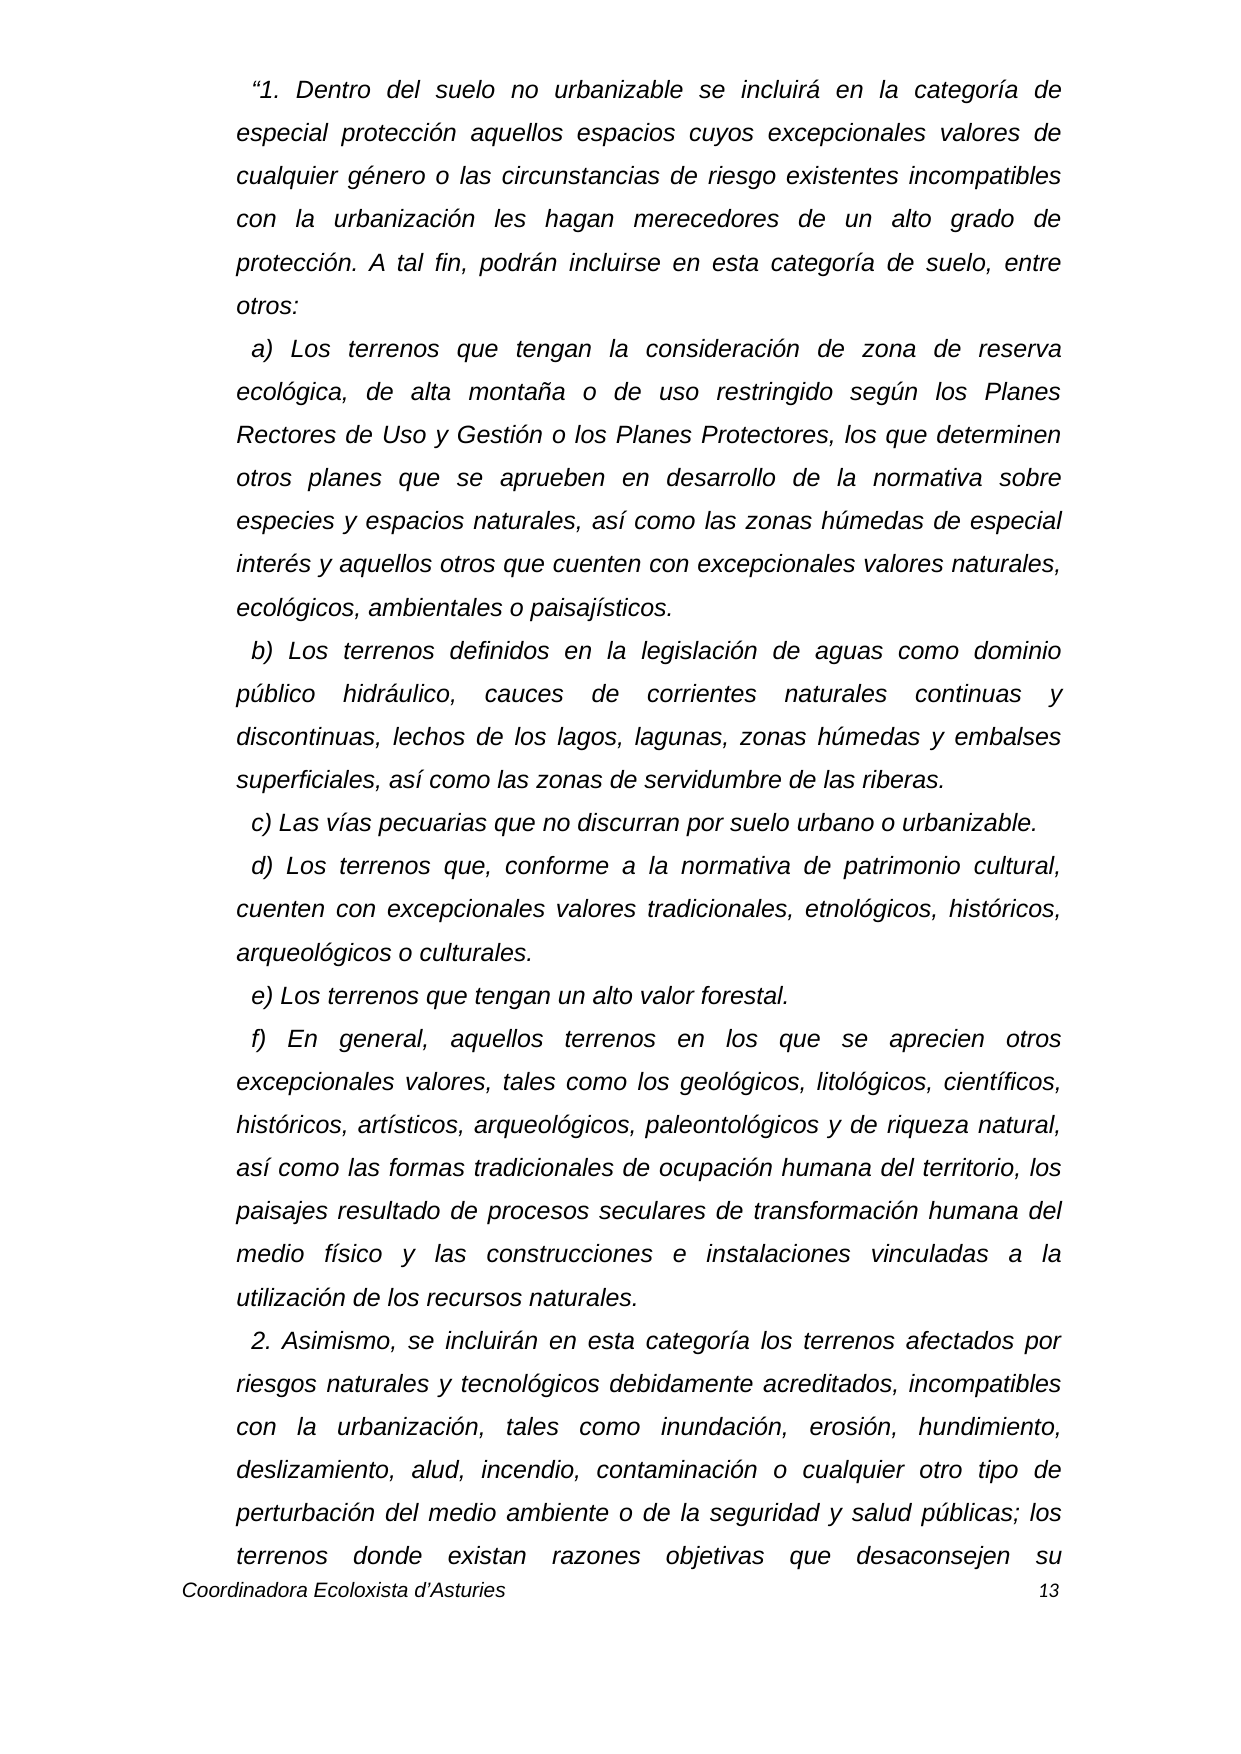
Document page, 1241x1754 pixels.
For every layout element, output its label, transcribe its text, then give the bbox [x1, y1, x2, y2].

text “1. Dentro del suelo no urbanizable se incluirá en la categoría de especial protección aquellos espacios cuyos excepcionales valores de cualquier género o las circunstancias de riesgo existentes incompatibles con la urbanización les hagan merecedores de un alto grado de protección. A tal fin, podrán incluirse en esta categoría de suelo, entre otros: [236, 75, 1063, 319]
text 2. Asimismo, se incluirán en esta categoría los terrenos afectados por riesgos naturales y tecnológicos debidamente acreditados, incompatibles con la urbanización, tales como inundación, erosión, hundimiento, deslizamiento, alud, incendio, contaminación o cualquier otro tipo de perturbación del medio ambiente o de la seguridad y salud públicas; los terrenos donde existan razones objetivas que desaconsejen su [236, 1326, 1063, 1570]
text a) Los terrenos que tengan la consideración de zona de reserva ecológica, de alta montaña o de uso restringido según los Planes Rectores de Uso y Gestión o los Planes Protectores, los que determinen otros planes que se aprueben en desarrollo de la normativa sobre especies y espacios naturales, así como las zonas húmedas de especial interés y aquellos otros que cuenten con excepcionales valores naturales, ecológicos, ambientales o paisajísticos. [236, 334, 1063, 621]
text e) Los terrenos que tengan un alto valor forestal. [236, 981, 1063, 1009]
text d) Los terrenos que, conforme a la normativa de patrimonio cultural, cuenten con excepcionales valores tradicionales, etnológicos, históricos, arqueológicos o culturales. [236, 851, 1063, 966]
text c) Las vías pecuarias que no discurran por suelo urbano o urbanizable. [236, 808, 1063, 837]
text b) Los terrenos definidos en la legislación de aguas como dominio público hidráulico, cauces de corrientes naturales continuas y discontinuas, lechos de los lagos, lagunas, zonas húmedas y embalses superficiales, así como las zonas de servidumbre de las riberas. [236, 636, 1063, 794]
text f) En general, aquellos terrenos en los que se aprecien otros excepcionales valores, tales como los geológicos, litológicos, científicos, históricos, artísticos, arqueológicos, paleontológicos y de riqueza natural, así como las formas tradicionales de ocupación humana del territorio, los paisajes resultado de procesos seculares de transformación humana del medio físico y las construcciones e instalaciones vinculadas a la utilización de los recursos naturales. [236, 1024, 1063, 1311]
